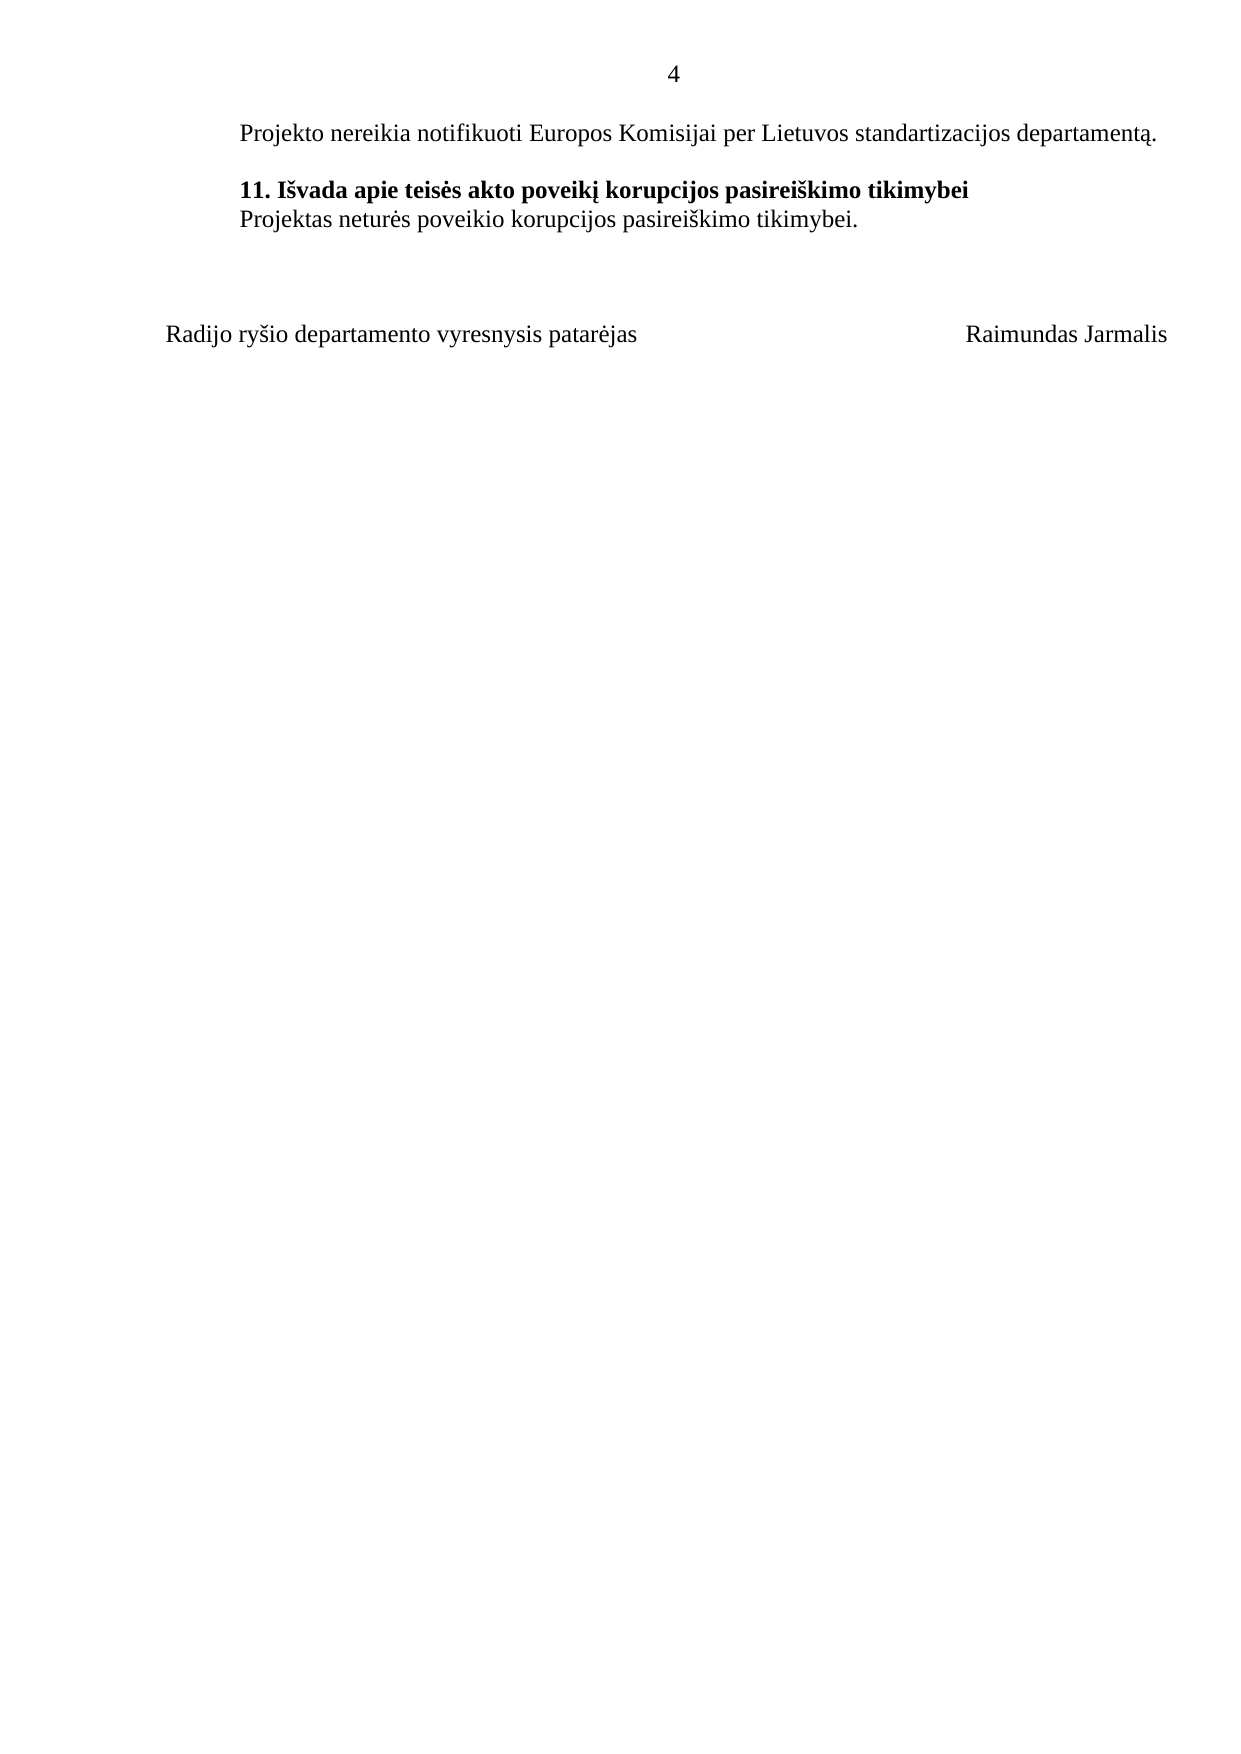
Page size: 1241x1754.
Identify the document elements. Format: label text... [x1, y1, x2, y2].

text 11. Išvada apie teisės akto poveikį korupcijos pasireiškimo tikimybei [166, 176, 1181, 204]
text Radijo ryšio departamento vyresnysis patarėjas Raimundas Jarmalis [165, 319, 1181, 348]
text Projektas neturės poveikio korupcijos pasireiškimo tikimybei. [166, 204, 1181, 233]
text Projekto nereikia notifikuoti Europos Komisijai per Lietuvos standartizacijos departamentą. [166, 118, 1181, 147]
